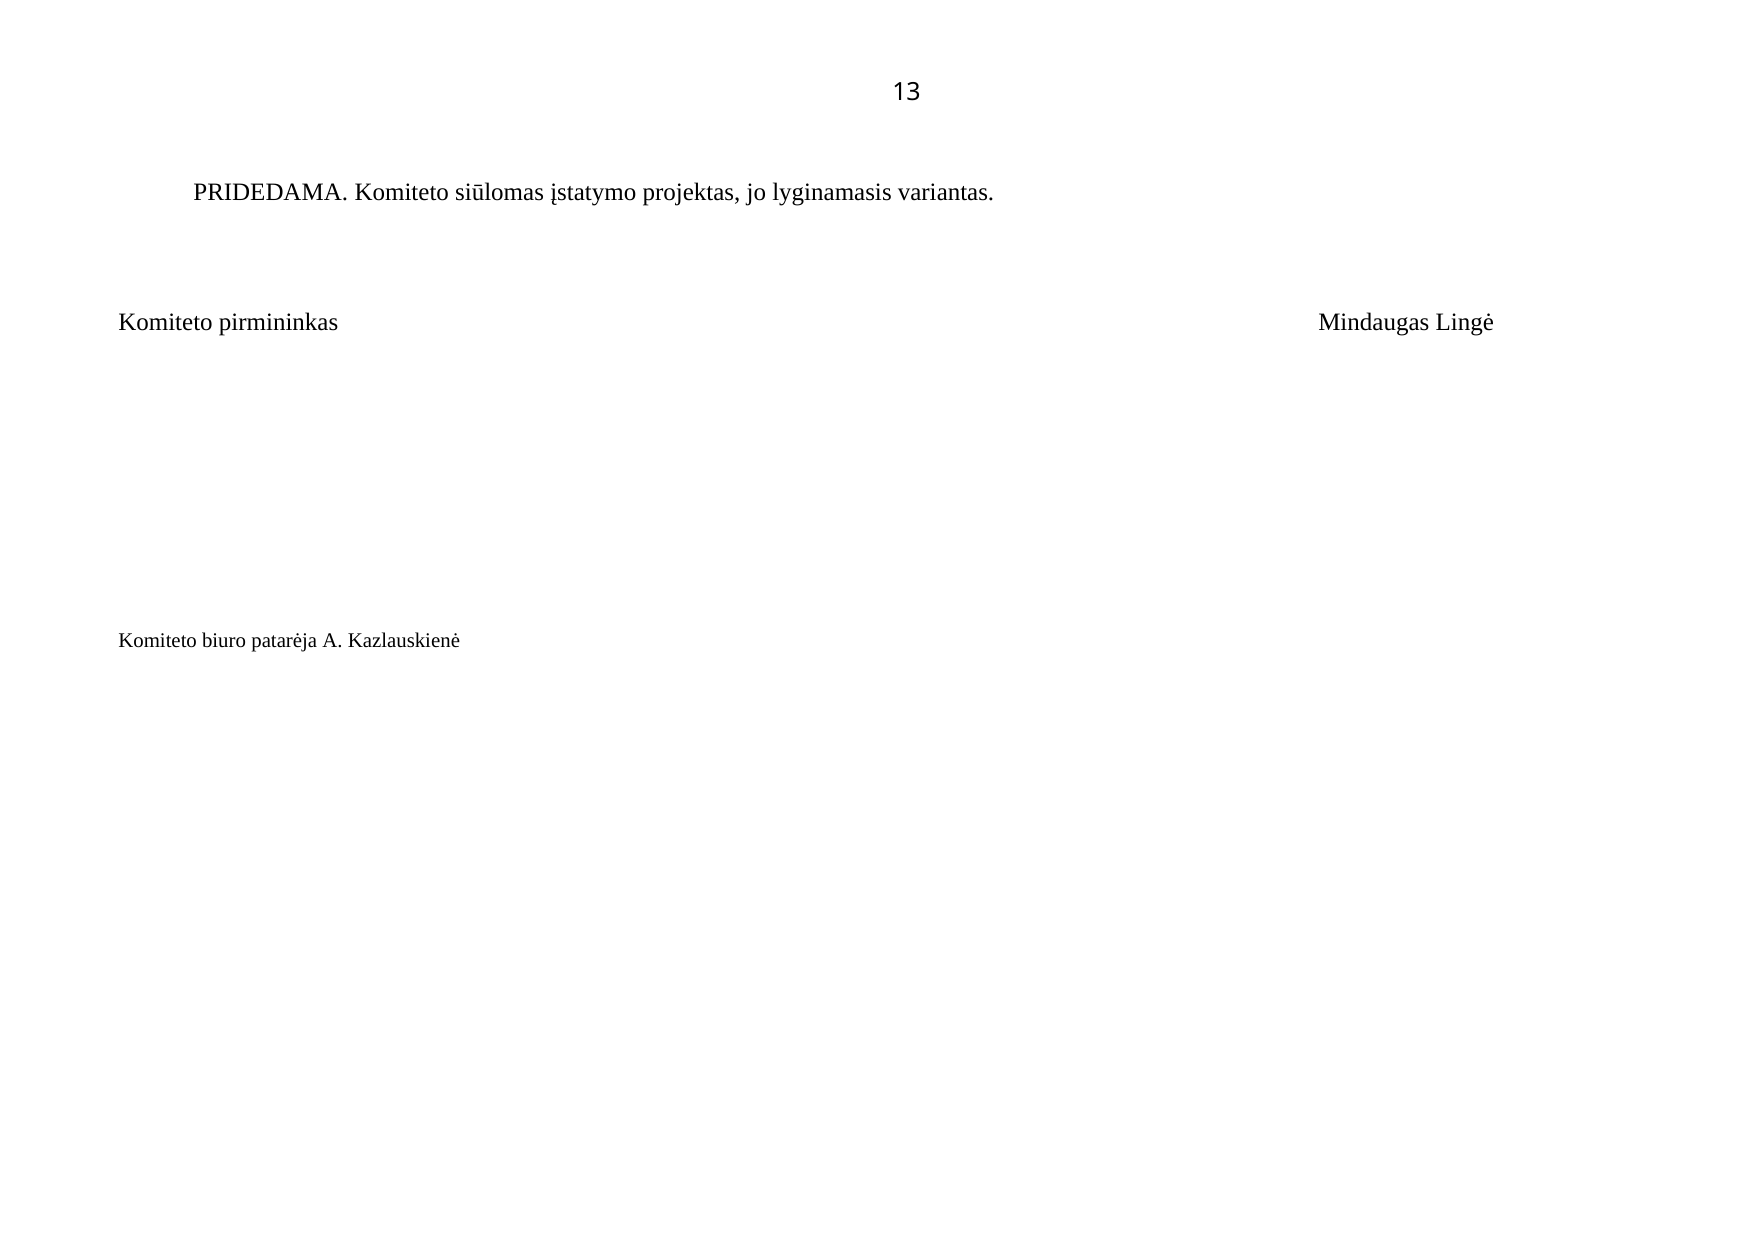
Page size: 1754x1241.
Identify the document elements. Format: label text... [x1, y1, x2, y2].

text Komiteto pirmininkas Mindaugas Lingė [118, 307, 1695, 335]
text Komiteto biuro patarėja A. Kazlauskienė [118, 628, 1695, 652]
text PRIDEDAMA. Komiteto siūlomas įstatymo projektas, jo lyginamasis variantas. [118, 177, 1695, 206]
